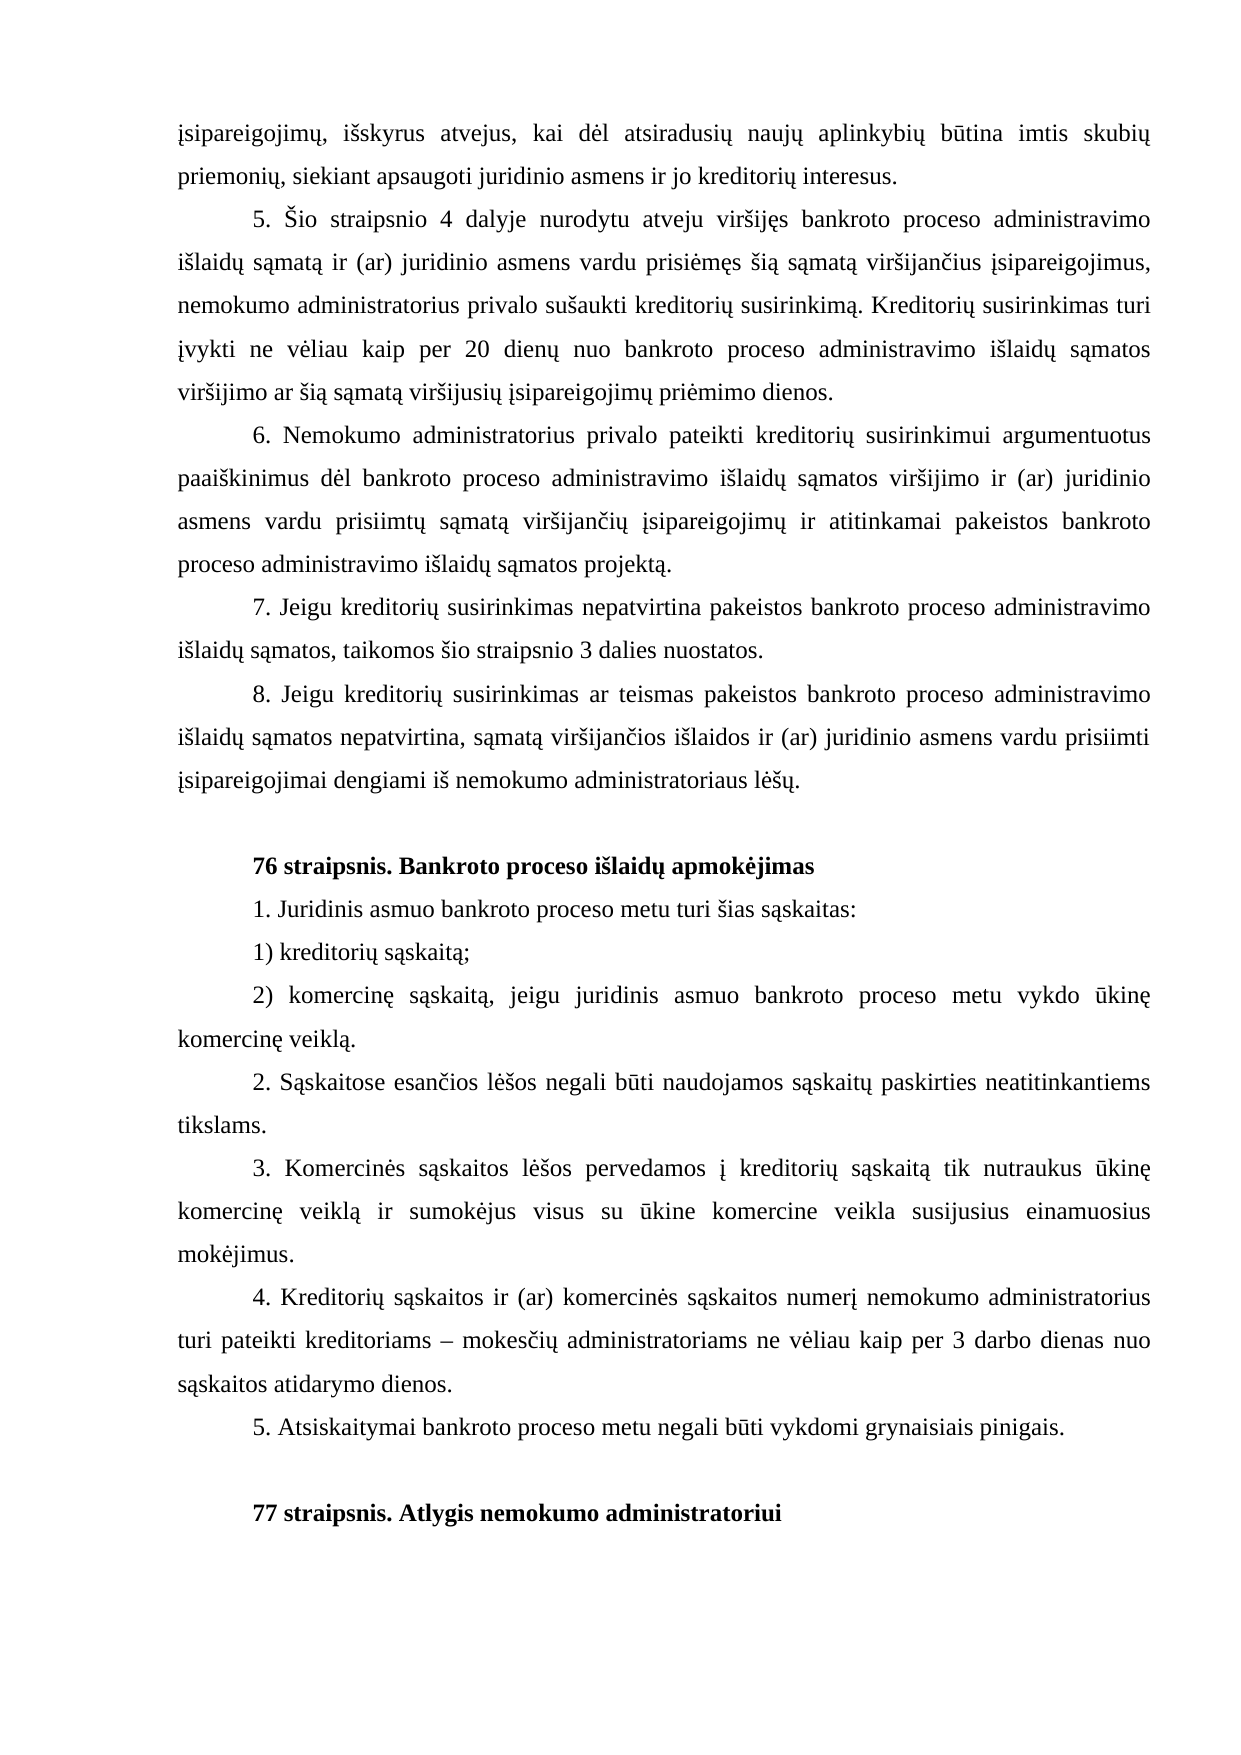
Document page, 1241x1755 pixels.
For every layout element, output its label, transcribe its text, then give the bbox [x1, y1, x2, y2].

text 77 straipsnis. Atlygis nemokumo administratoriui [177, 1498, 1152, 1527]
text 7. Jeigu kreditorių susirinkimas nepatvirtina pakeistos bankroto proceso administravimo išlaidų sąmatos, taikomos šio straipsnio 3 dalies nuostatos. [177, 592, 1152, 664]
text 6. Nemokumo administratorius privalo pateikti kreditorių susirinkimui argumentuotus paaiškinimus dėl bankroto proceso administravimo išlaidų sąmatos viršijimo ir (ar) juridinio asmens vardu prisiimtų sąmatą viršijančių įsipareigojimų ir atitinkamai pakeistos bankroto proceso administravimo išlaidų sąmatos projektą. [177, 420, 1152, 578]
text 8. Jeigu kreditorių susirinkimas ar teismas pakeistos bankroto proceso administravimo išlaidų sąmatos nepatvirtina, sąmatą viršijančios išlaidos ir (ar) juridinio asmens vardu prisiimti įsipareigojimai dengiami iš nemokumo administratoriaus lėšų. [177, 679, 1152, 794]
text 3. Komercinės sąskaitos lėšos pervedamos į kreditorių sąskaitą tik nutraukus ūkinę komercinę veiklą ir sumokėjus visus su ūkine komercine veikla susijusius einamuosius mokėjimus. [177, 1153, 1152, 1268]
text 2) komercinę sąskaitą, jeigu juridinis asmuo bankroto proceso metu vykdo ūkinę komercinę veiklą. [177, 981, 1152, 1052]
text 2. Sąskaitose esančios lėšos negali būti naudojamos sąskaitų paskirties neatitinkantiems tikslams. [177, 1067, 1152, 1139]
text įsipareigojimų, išskyrus atvejus, kai dėl atsiradusių naujų aplinkybių būtina imtis skubių priemonių, siekiant apsaugoti juridinio asmens ir jo kreditorių interesus. [177, 118, 1152, 190]
text 1. Juridinis asmuo bankroto proceso metu turi šias sąskaitas: [177, 894, 1152, 923]
text 5. Atsiskaitymai bankroto proceso metu negali būti vykdomi grynaisiais pinigais. [177, 1412, 1152, 1441]
text 76 straipsnis. Bankroto proceso išlaidų apmokėjimas [177, 851, 1152, 880]
text 1) kreditorių sąskaitą; [177, 937, 1152, 966]
text 5. Šio straipsnio 4 dalyje nurodytu atveju viršijęs bankroto proceso administravimo išlaidų sąmatą ir (ar) juridinio asmens vardu prisiėmęs šią sąmatą viršijančius įsipareigojimus, nemokumo administratorius privalo sušaukti kreditorių susirinkimą. Kreditorių susirinkimas turi įvykti ne vėliau kaip per 20 dienų nuo bankroto proceso administravimo išlaidų sąmatos viršijimo ar šią sąmatą viršijusių įsipareigojimų priėmimo dienos. [177, 204, 1152, 406]
text 4. Kreditorių sąskaitos ir (ar) komercinės sąskaitos numerį nemokumo administratorius turi pateikti kreditoriams – mokesčių administratoriams ne vėliau kaip per 3 darbo dienas nuo sąskaitos atidarymo dienos. [177, 1282, 1152, 1397]
